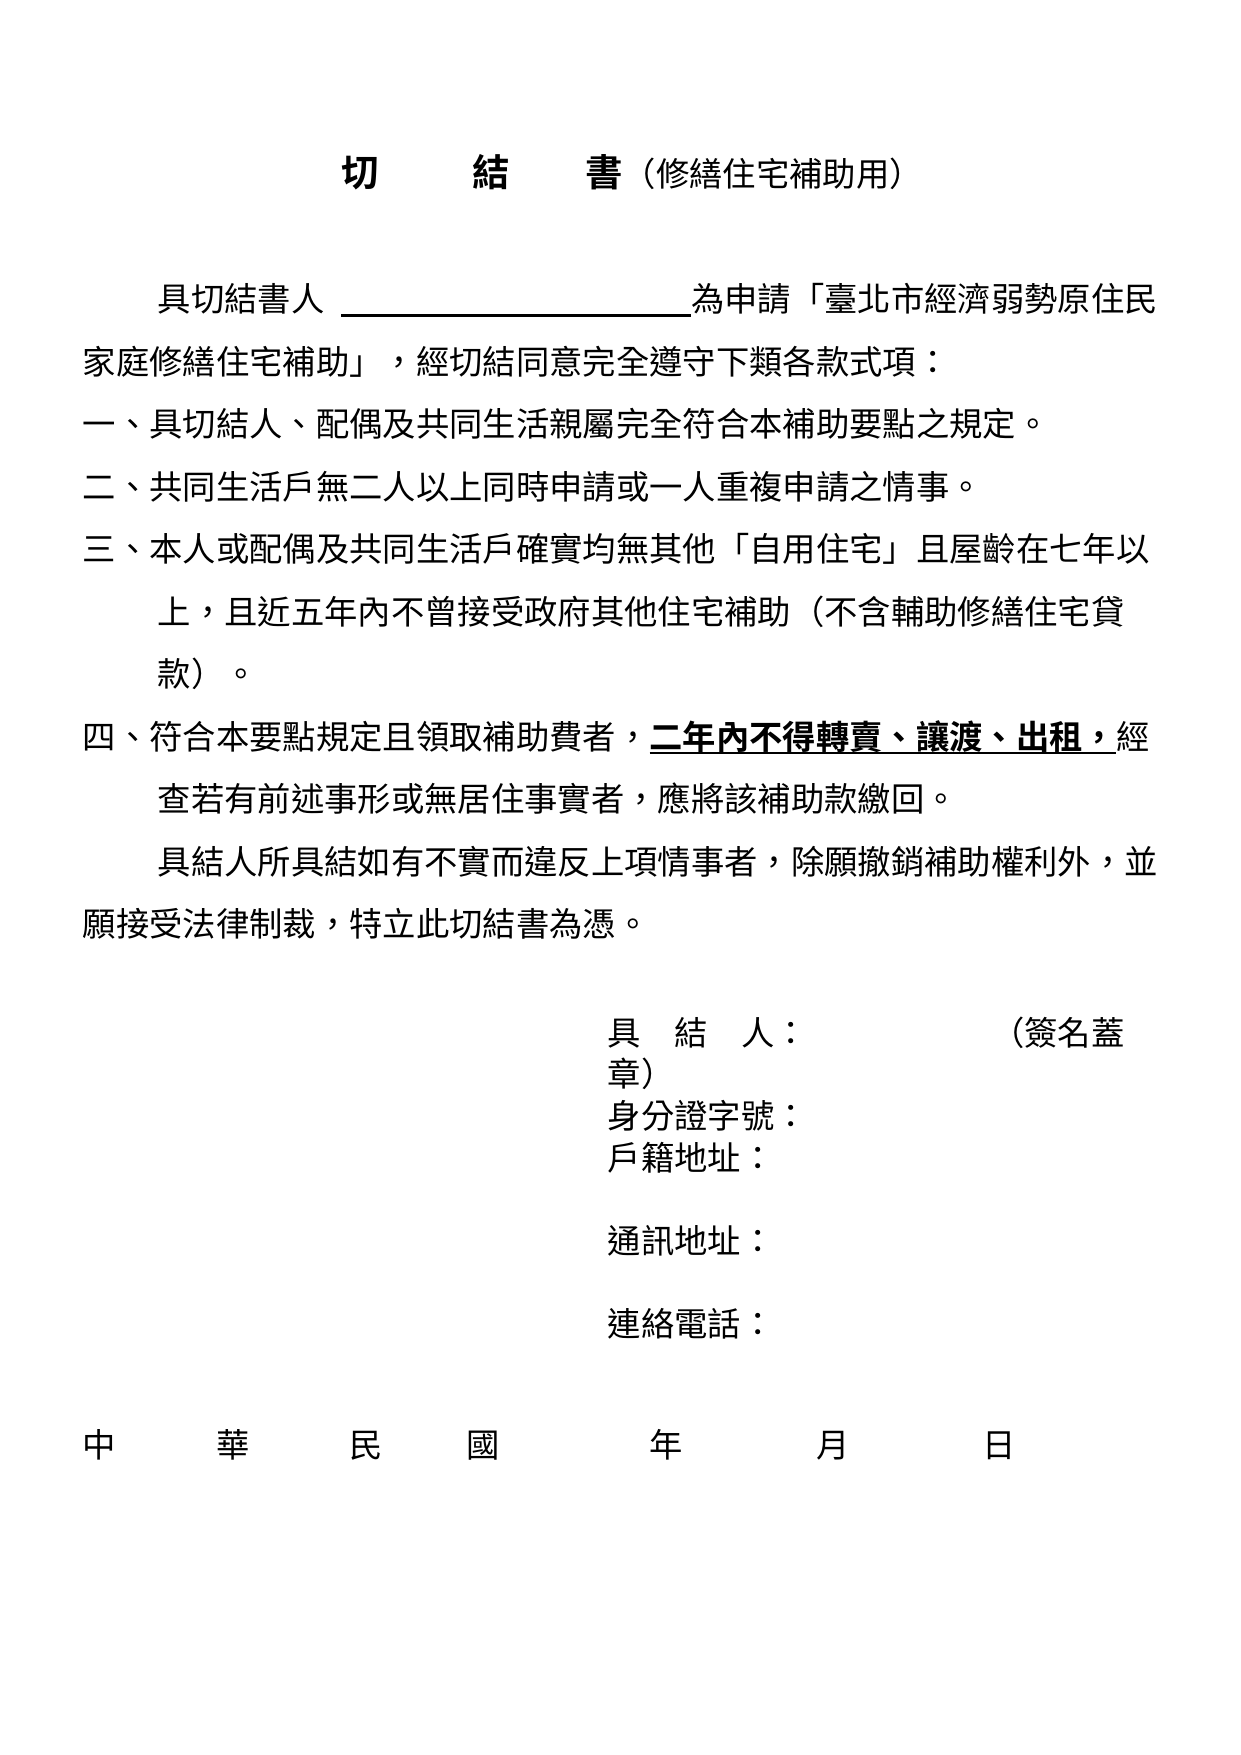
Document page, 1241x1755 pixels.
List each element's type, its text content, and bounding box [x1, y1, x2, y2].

text 四、符合本要點規定且領取補助費者，二年內不得轉賣、讓渡、出租，經查若有前述事形或無居住事實者，應將該補助款繳回。 [83, 699, 1181, 824]
text 連絡電話： [608, 1303, 1181, 1345]
text 二、共同生活戶無二人以上同時申請或一人重複申請之情事。 [83, 449, 1181, 512]
text 通訊地址： [608, 1220, 1181, 1262]
text 三、本人或配偶及共同生活戶確實均無其他「自用住宅」且屋齡在七年以上，且近五年內不曾接受政府其他住宅補助（不含輔助修繕住宅貸款）。 [83, 512, 1181, 699]
text 具切結書人 為申請「臺北市經濟弱勢原住民家庭修繕住宅補助」，經切結同意完全遵守下類各款式項： [83, 262, 1181, 387]
text 一、具切結人、配偶及共同生活親屬完全符合本補助要點之規定。 [83, 387, 1181, 449]
text 中 華 民 國 年 月 日 [83, 1407, 1181, 1470]
text 具 結 人： （簽名蓋章） [608, 1012, 1181, 1095]
text 切 結 書（修繕住宅補助用） [83, 137, 1181, 199]
text 身分證字號： [608, 1095, 1181, 1137]
text 戶籍地址： [608, 1137, 1181, 1178]
text 具結人所具結如有不實而違反上項情事者，除願撤銷補助權利外，並願接受法律制裁，特立此切結書為憑。 [83, 824, 1181, 949]
